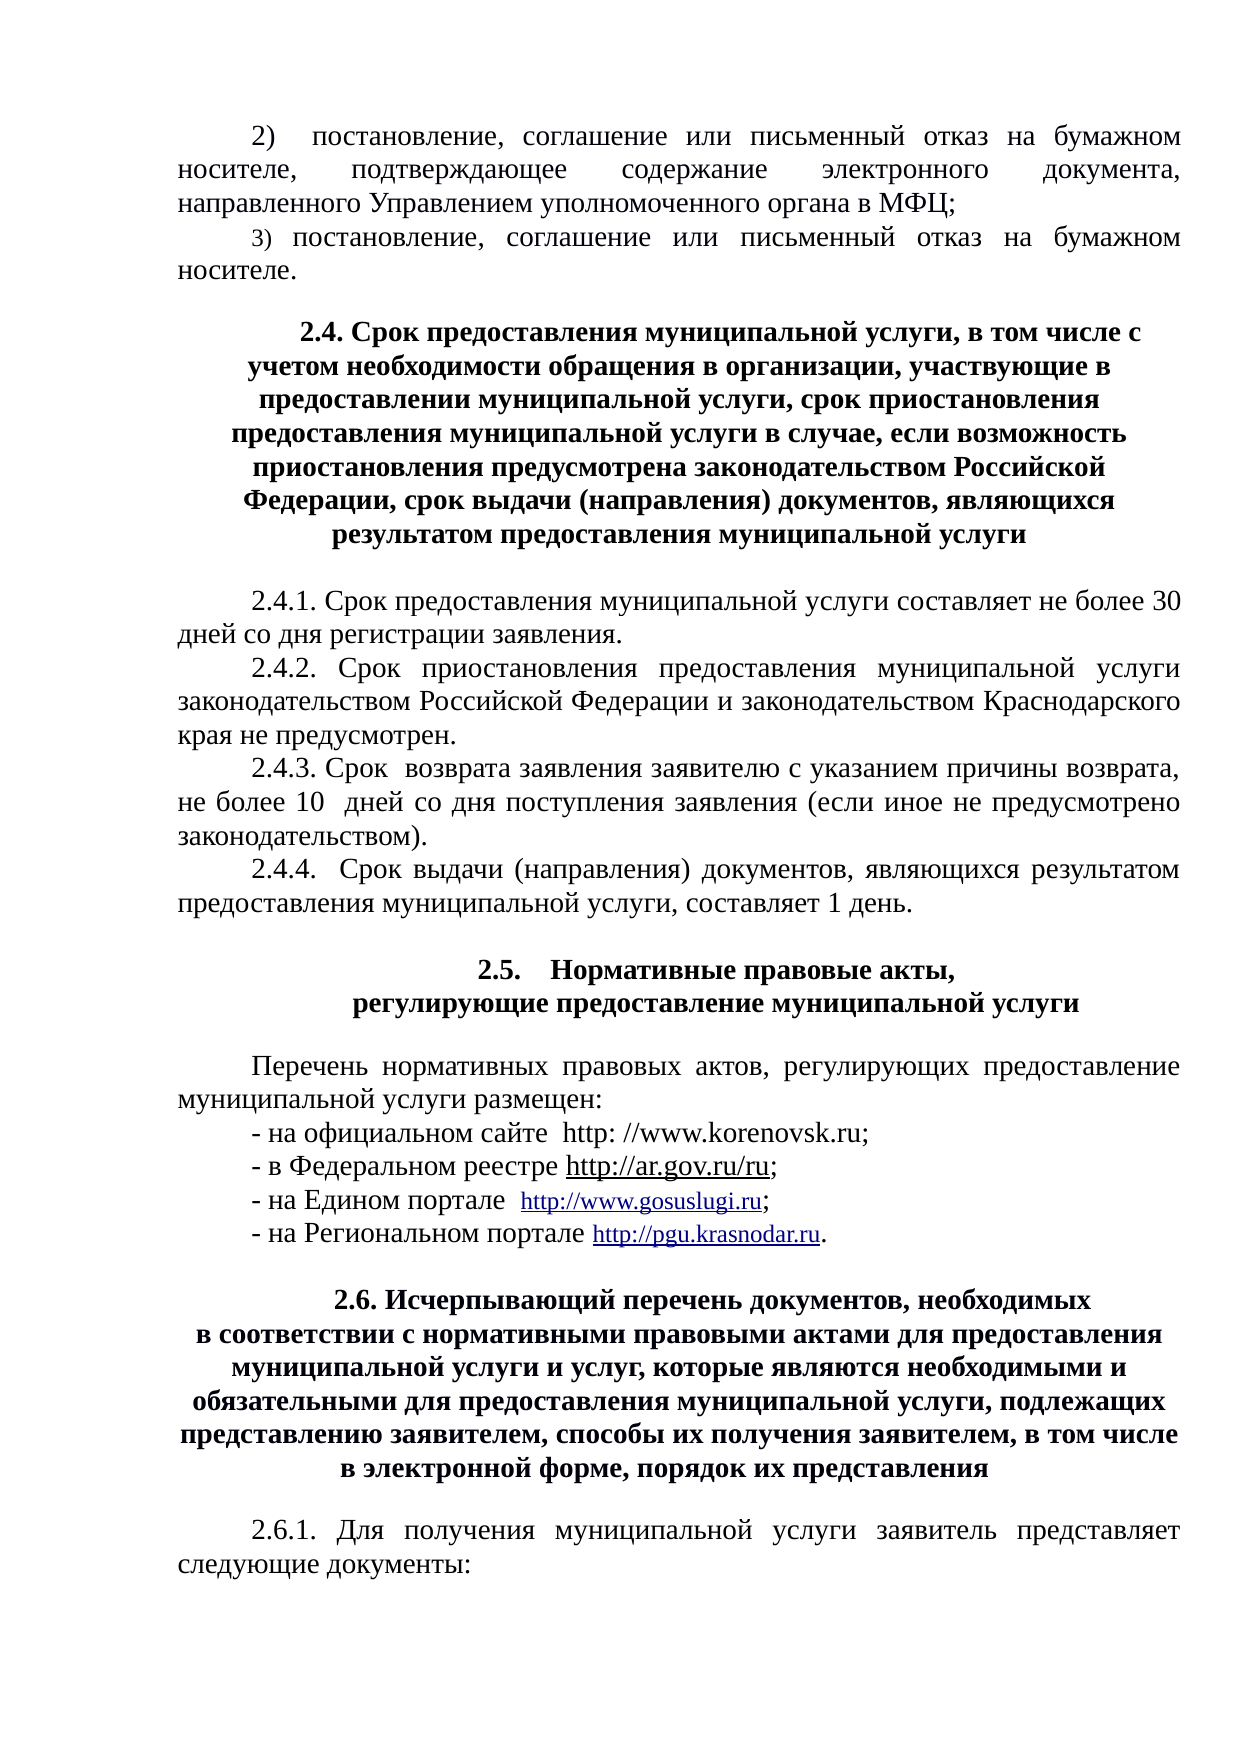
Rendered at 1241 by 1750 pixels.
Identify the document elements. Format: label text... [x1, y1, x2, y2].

text 2.4. Срок предоставления муниципальной услуги, в том числе с учетом необходимости обращения в организации, участвующие в предоставлении муниципальной услуги, срок приостановления предоставления муниципальной услуги в случае, если возможность приостановления предусмотрена законодательством Российской Федерации, срок выдачи (направления) документов, являющихся результатом предоставления муниципальной услуги [177, 314, 1181, 549]
text - на Региональном портале http://pgu.krasnodar.ru. [177, 1215, 1181, 1249]
text 3) постановление, соглашение или письменный отказ на бумажном носителе. [177, 219, 1181, 286]
text регулирующие предоставление муниципальной услуги [177, 985, 1181, 1019]
text 2.6. Исчерпывающий перечень документов, необходимых в соответствии с нормативными правовыми актами для предоставления муниципальной услуги и услуг, которые являются необходимыми и обязательными для предоставления муниципальной услуги, подлежащих представлению заявителем, способы их получения заявителем, в том числе в электронной форме, порядок их представления [177, 1282, 1181, 1484]
text 2.6.1. Для получения муниципальной услуги заявитель представляет следующие документы: [177, 1512, 1181, 1579]
text - на официальном сайте http: //www.korenovsk.ru; [177, 1115, 1181, 1148]
text Перечень нормативных правовых актов, регулирующих предоставление муниципальной услуги размещен: [177, 1048, 1181, 1115]
text 2.4.4. Срок выдачи (направления) документов, являющихся результатом предоставления муниципальной услуги, составляет 1 день. [177, 851, 1181, 918]
text 2.4.3. Срок возврата заявления заявителю с указанием причины возврата, не более 10 дней со дня поступления заявления (если иное не предусмотрено законодательством). [177, 751, 1181, 851]
subtitle - в Федеральном реестре http://ar.gov.ru/ru; [177, 1148, 1181, 1182]
text 2.5. Нормативные правовые акты, [177, 952, 1181, 985]
text 2.4.2. Срок приостановления предоставления муниципальной услуги законодательством Российской Федерации и законодательством Краснодарского края не предусмотрен. [177, 650, 1181, 751]
text 2.4.1. Срок предоставления муниципальной услуги составляет не более 30 дней со дня регистрации заявления. [177, 583, 1181, 650]
text 2) постановление, соглашение или письменный отказ на бумажном носителе, подтверждающее содержание электронного документа, направленного Управлением уполномоченного органа в МФЦ; [177, 118, 1181, 219]
text - на Едином портале http://www.gosuslugi.ru; [177, 1182, 1181, 1215]
